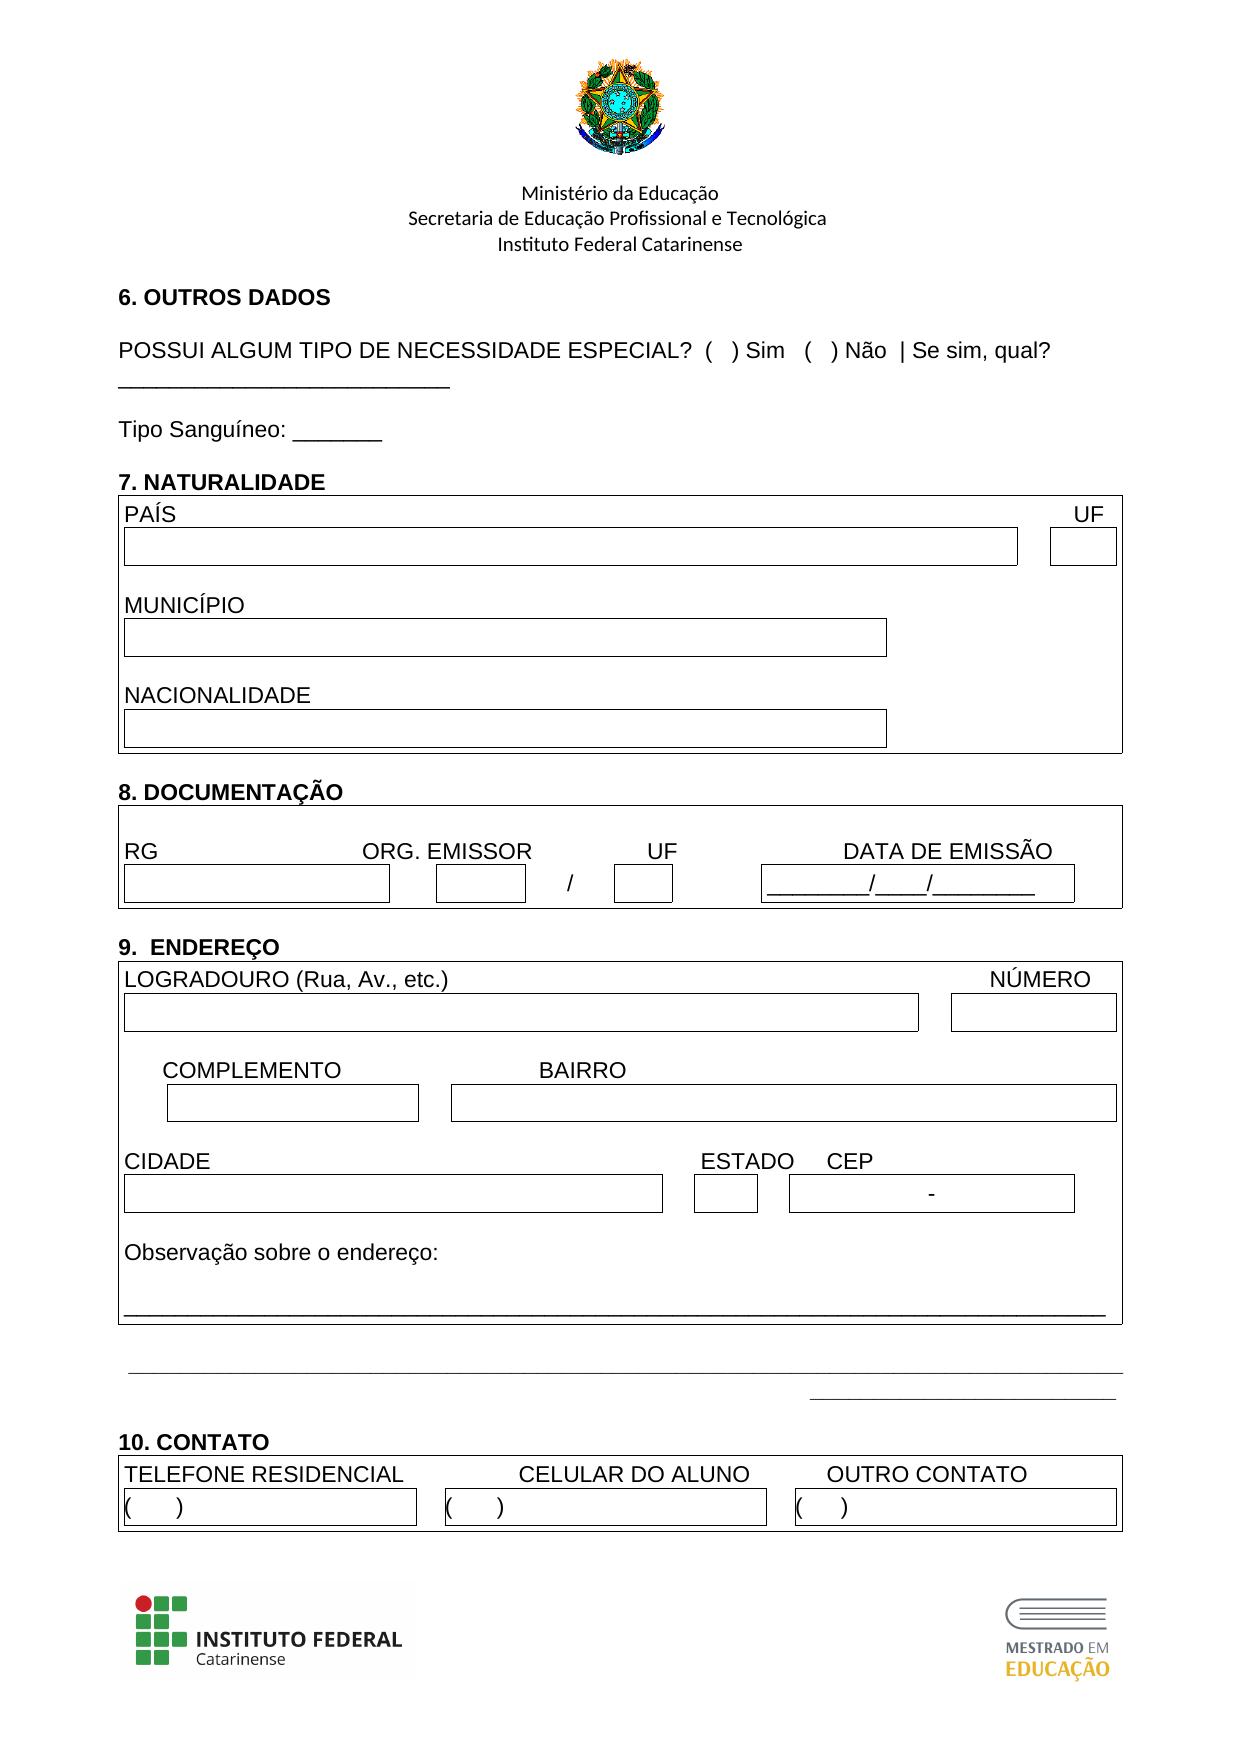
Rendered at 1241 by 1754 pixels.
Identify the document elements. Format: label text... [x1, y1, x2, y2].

picture [120, 1581, 417, 1679]
table_header [437, 865, 525, 902]
table_header [452, 1085, 1116, 1121]
table_header RG ORG. EMISSOR UF DATA DE EMISSÃO [119, 806, 1122, 908]
text 8. DOCUMENTAÇÃO [118, 779, 1122, 805]
table_header [419, 1084, 451, 1121]
text 6. OUTROS DADOS [118, 284, 1122, 311]
table_header - [790, 1175, 1074, 1212]
table_header [1018, 527, 1050, 565]
table_header [125, 619, 886, 656]
table_header [125, 994, 918, 1031]
table_header LOGRADOURO (Rua, Av., etc.) NÚMERO COMPLEMENTO BAIRRO CIDADE ESTADO CEP Observação sobre o endereço: _____________________________________________________________________________ [119, 962, 1122, 1323]
text Tipo Sanguíneo: _______ [118, 416, 1122, 442]
table_header [390, 864, 436, 902]
table_header [125, 710, 886, 747]
table_header TELEFONE RESIDENCIAL CELULAR DO ALUNO OUTRO CONTATO [119, 1456, 1122, 1531]
table_header [125, 865, 389, 902]
table_header [952, 994, 1116, 1031]
table_header [695, 1175, 757, 1212]
table_header [168, 1085, 418, 1121]
table_header [673, 864, 761, 902]
table_header [919, 993, 951, 1031]
table_header [767, 1488, 795, 1525]
table_header [417, 1488, 445, 1525]
table_header / [526, 864, 614, 902]
text ______________________________________________________________________________________________________ [118, 1350, 1122, 1403]
table_header ( ) [446, 1489, 766, 1525]
picture [575, 59, 665, 155]
table_header ( ) [125, 1489, 416, 1525]
table_header [1051, 528, 1116, 565]
table_header [615, 865, 672, 902]
text POSSUI ALGUM TIPO DE NECESSIDADE ESPECIAL? ( ) Sim ( ) Não | Se sim, qual? __________________________ [118, 337, 1122, 390]
picture [998, 1594, 1115, 1683]
table_header PAÍS UF MUNICÍPIO NACIONALIDADE [119, 496, 1122, 753]
text 9. ENDEREÇO [118, 934, 1122, 961]
table_header ________/____/________ [762, 865, 1074, 902]
text 7. NATURALIDADE [118, 469, 1122, 495]
table_header ( ) [796, 1489, 1116, 1525]
table_header [125, 528, 1017, 565]
table_header [663, 1174, 694, 1212]
table_header [758, 1174, 789, 1212]
text 10. CONTATO [118, 1429, 1122, 1455]
table_header [125, 1175, 662, 1212]
